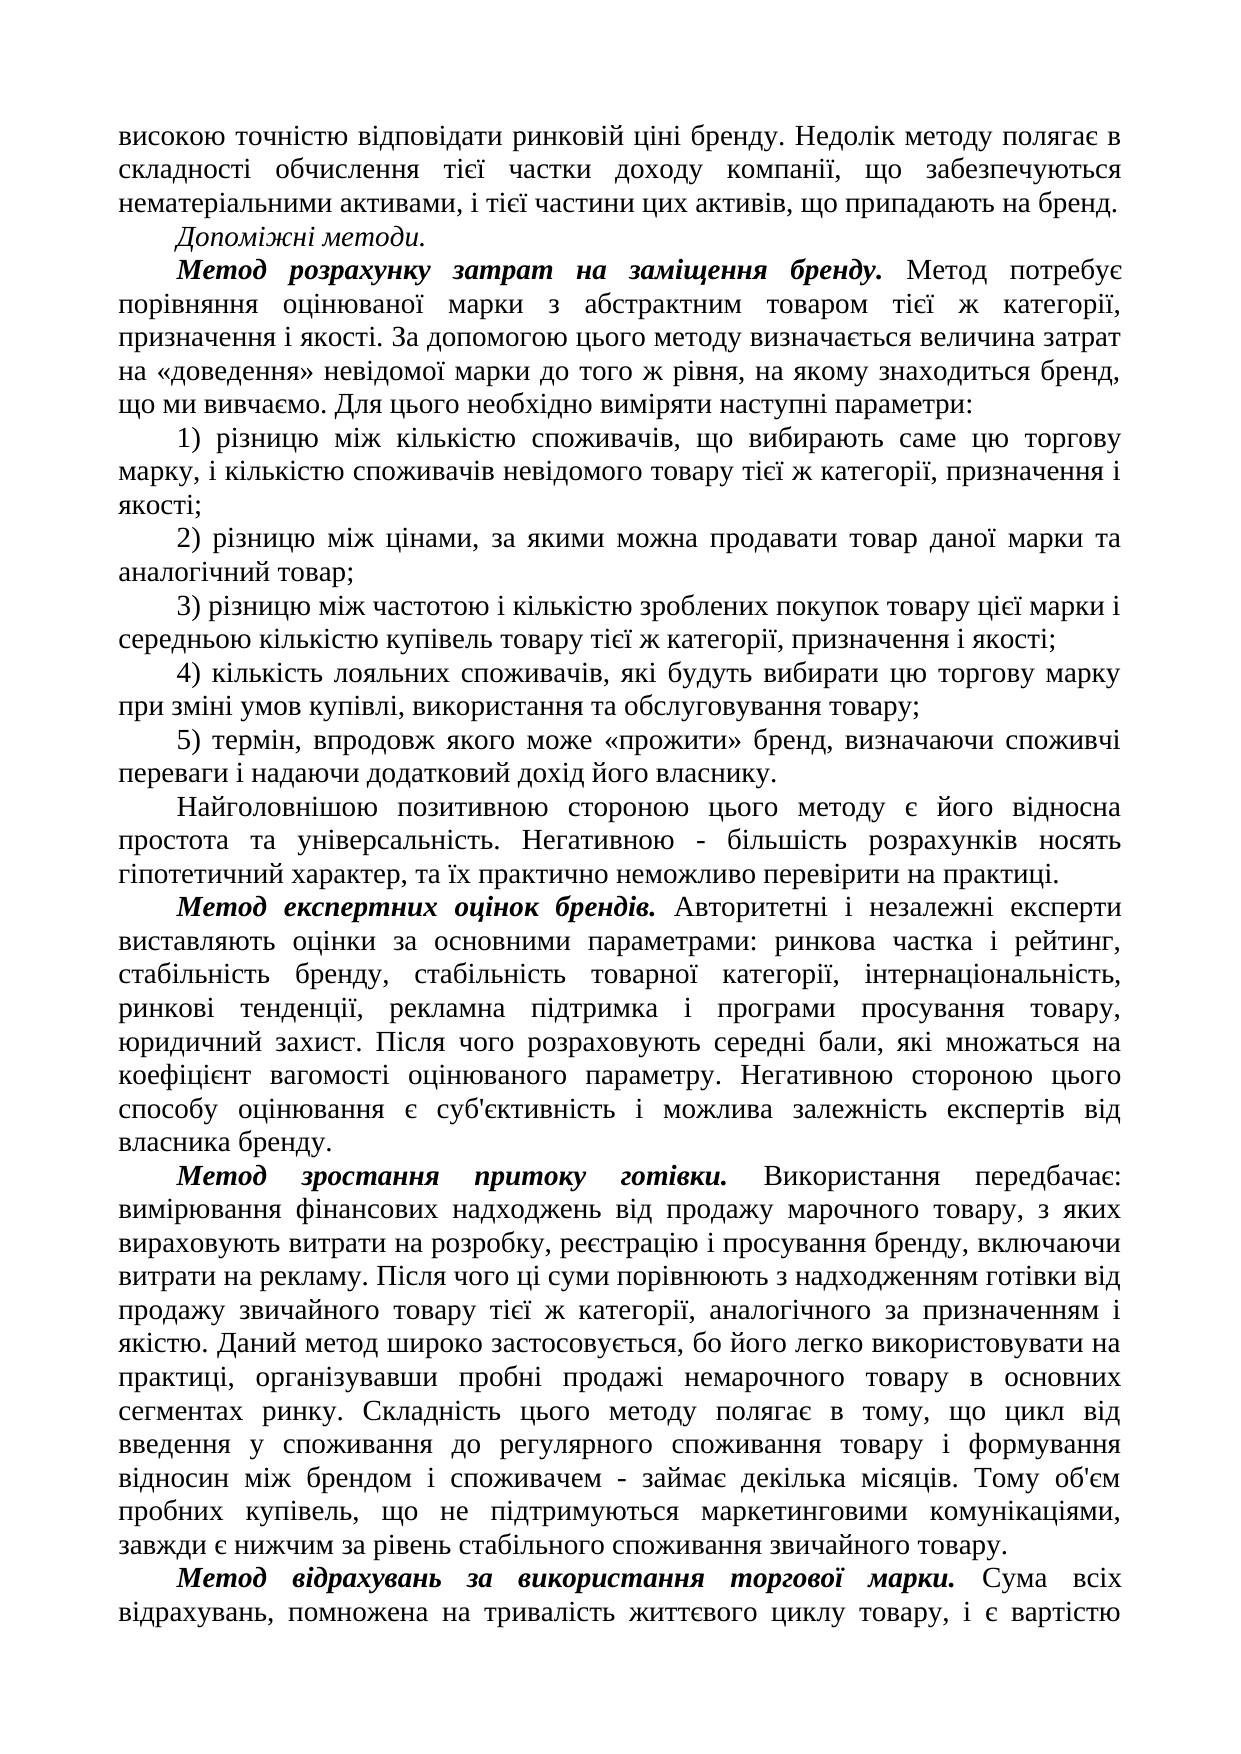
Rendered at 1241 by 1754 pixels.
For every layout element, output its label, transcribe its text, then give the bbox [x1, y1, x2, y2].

text 4) кількість лояльних споживачів, які будуть вибирати цю торгову марку при зміні умов купівлі, використання та обслуговування товару; [118, 655, 1122, 722]
text 2) різницю між цінами, за якими можна продавати товар даної марки та аналогічний товар; [118, 521, 1122, 588]
text 3) різницю між частотою і кількістю зроблених покупок товару цієї марки і середньою кількістю купівель товару тієї ж категорії, призначення і якості; [118, 588, 1122, 655]
text Найголовнішою позитивною стороною цього методу є його відносна простота та універсальність. Негативною - більшість розрахунків носять гіпотетичний характер, та їх практично неможливо перевірити на практиці. [118, 789, 1122, 889]
text 5) термін, впродовж якого може «прожити» бренд, визначаючи споживчі переваги і надаючи додатковий дохід його власнику. [118, 722, 1122, 789]
text Метод зростання притоку готівки. Використання передбачає: вимірювання фінансових надходжень від продажу марочного товару, з яких вираховують витрати на розробку, реєстрацію і просування бренду, включаючи витрати на рекламу. Після чого ці суми порівнюють з надходженням готівки від продажу звичайного товару тієї ж категорії, аналогічного за призначенням і якістю. Даний метод широко застосовується, бо його легко використовувати на практиці, організувавши пробні продажі немарочного товару в основних сегментах ринку. Складність цього методу полягає в тому, що цикл від введення у споживання до регулярного споживання товару і формування відносин між брендом і споживачем - займає декілька місяців. Тому об'єм пробних купівель, що не підтримуються маркетинговими комунікаціями, завжди є нижчим за рівень стабільного споживання звичайного товару. [118, 1158, 1122, 1560]
text високою точністю відповідати ринковій ціні бренду. Недолік методу полягає в складності обчислення тієї частки доходу компанії, що забезпечуються нематеріальними активами, і тієї частини цих активів, що припадають на бренд. [118, 118, 1122, 219]
text 1) різницю між кількістю споживачів, що вибирають саме цю торгову марку, і кількістю споживачів невідомого товару тієї ж категорії, призначення і якості; [118, 420, 1122, 521]
text Метод експертних оцінок брендів. Авторитетні і незалежні експерти виставляють оцінки за основними параметрами: ринкова частка і рейтинг, стабільність бренду, стабільність товарної категорії, інтернаціональність, ринкові тенденції, рекламна підтримка і програми просування товару, юридичний захист. Після чого розраховують середні бали, які множаться на коефіцієнт вагомості оцінюваного параметру. Негативною стороною цього способу оцінювання є суб'єктивність і можлива залежність експертів від власника бренду. [118, 889, 1122, 1158]
text Метод відрахувань за використання торгової марки. Сума всіх відрахувань, помножена на тривалість життєвого циклу товару, і є вартістю [118, 1560, 1122, 1627]
text Допоміжні методи. [118, 219, 1122, 252]
text Метод розрахунку затрат на заміщення бренду. Метод потребує порівняння оцінюваної марки з абстрактним товаром тієї ж категорії, призначення і якості. За допомогою цього методу визначається величина затрат на «доведення» невідомої марки до того ж рівня, на якому знаходиться бренд, що ми вивчаємо. Для цього необхідно виміряти наступні параметри: [118, 252, 1122, 420]
